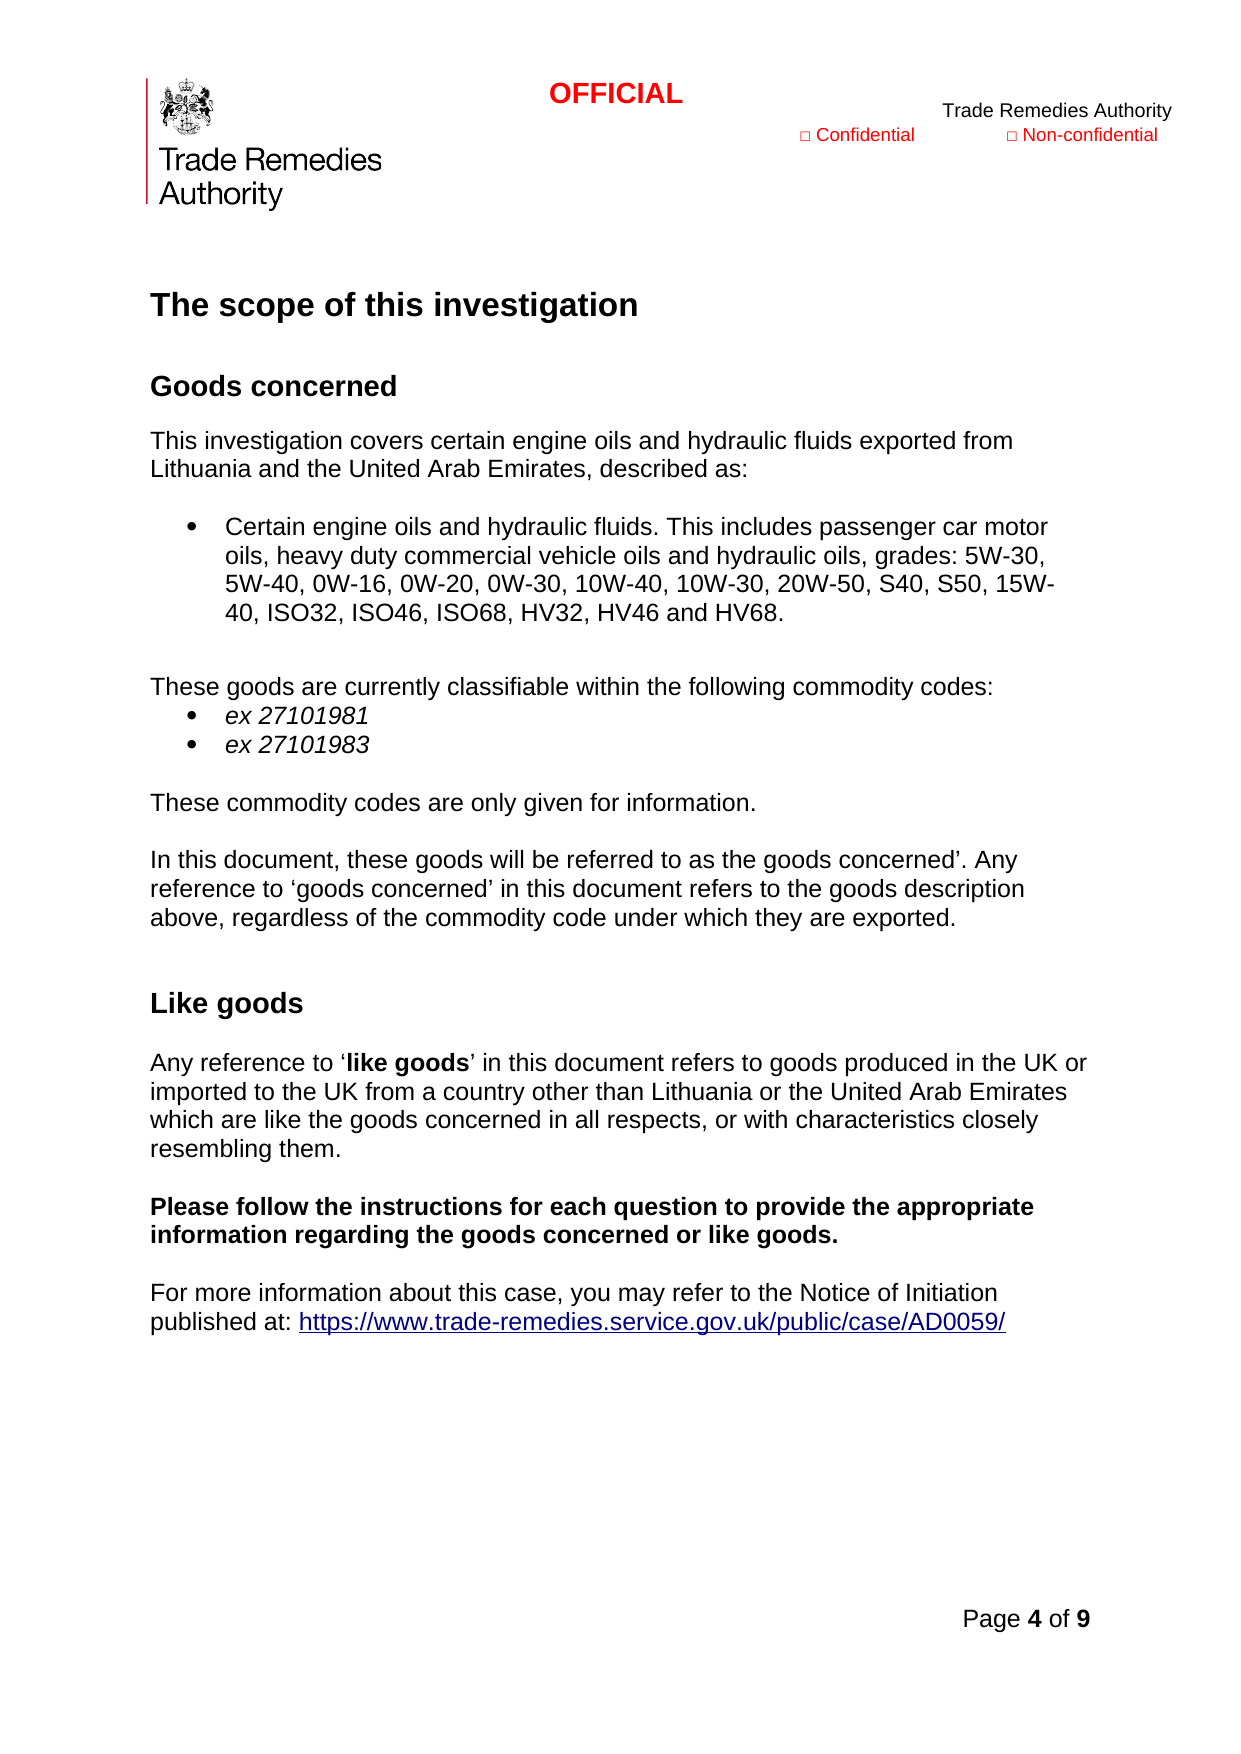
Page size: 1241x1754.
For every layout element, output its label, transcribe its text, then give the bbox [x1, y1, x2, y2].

text Goods concerned [150, 369, 1090, 403]
text Please follow the instructions for each question to provide the appropriate information regarding the goods concerned or like goods. [150, 1192, 1090, 1249]
list ex 27101983 [187, 730, 1090, 759]
text In this document, these goods will be referred to as the goods concerned’. Any reference to ‘goods concerned’ in this document refers to the goods description above, regardless of the commodity code under which they are exported. [150, 845, 1090, 931]
text This investigation covers certain engine oils and hydraulic fluids exported from Lithuania and the United Arab Emirates, described as: [150, 426, 1090, 483]
text Like goods [150, 986, 1090, 1019]
text These commodity codes are only given for information. [150, 788, 1090, 816]
text Any reference to ‘like goods’ in this document refers to goods produced in the UK or imported to the UK from a country other than Lithuania or the United Arab Emirates which are like the goods concerned in all respects, or with characteristics closely resembling them. [150, 1048, 1090, 1163]
text These goods are currently classifiable within the following commodity codes: [150, 672, 1090, 701]
subtitle The scope of this investigation [150, 286, 1090, 324]
list ex 27101981 [187, 701, 1090, 730]
text For more information about this case, you may refer to the Notice of Initiation published at: https://www.trade-remedies.service.gov.uk/public/case/AD0059/ [150, 1278, 1090, 1335]
list Certain engine oils and hydraulic fluids. This includes passenger car motor oils, heavy duty commercial vehicle oils and hydraulic oils, grades: 5W-30, 5W-40, 0W-16, 0W-20, 0W-30, 10W-40, 10W-30, 20W-50, S40, S50, 15W-40, ISO32, ISO46, ISO68, HV32, HV46 and HV68. [187, 512, 1090, 627]
